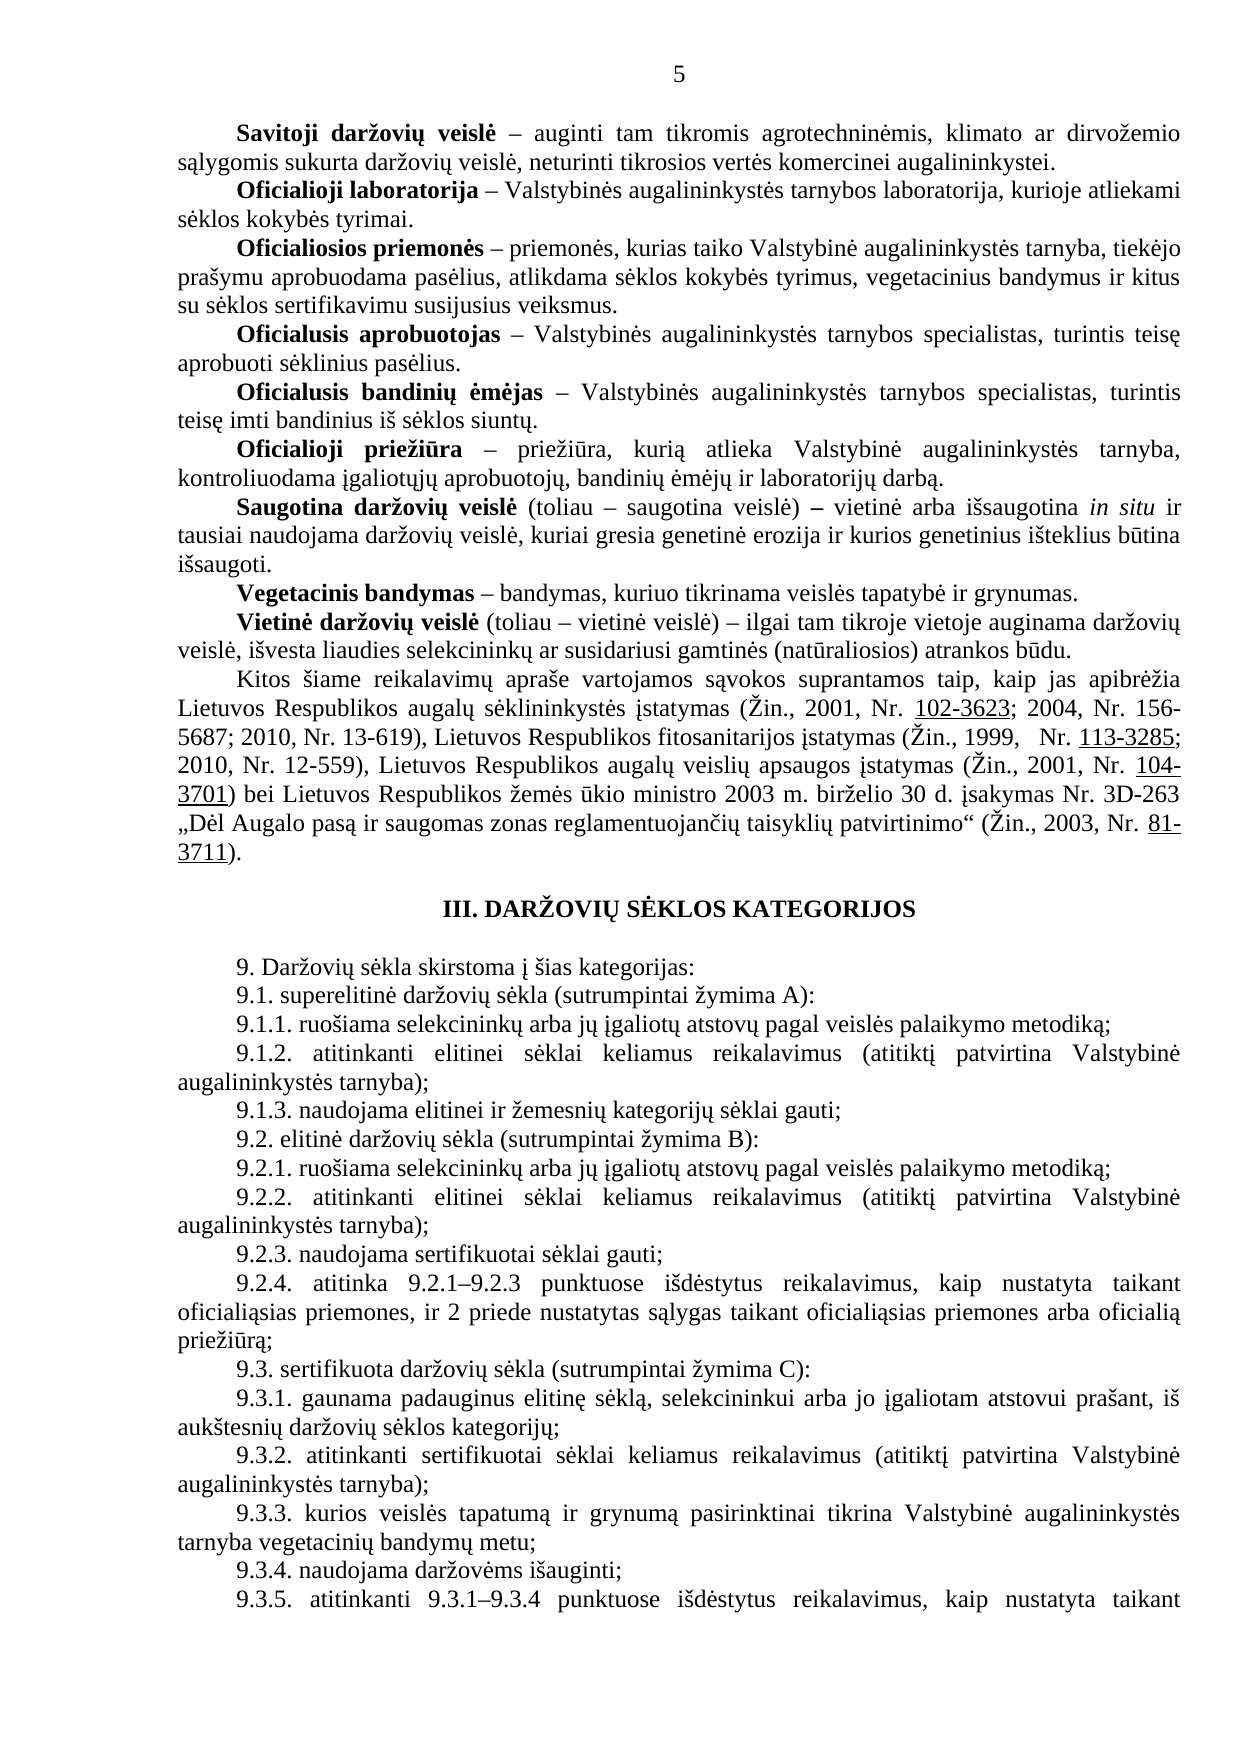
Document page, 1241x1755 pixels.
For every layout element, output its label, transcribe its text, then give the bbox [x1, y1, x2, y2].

text 9.2.4. atitinka 9.2.1–9.2.3 punktuose išdėstytus reikalavimus, kaip nustatyta taikant oficialiąsias priemones, ir 2 priede nustatytas sąlygas taikant oficialiąsias priemones arba oficialią priežiūrą; [177, 1268, 1181, 1354]
text Oficialusis aprobuotojas – Valstybinės augalininkystės tarnybos specialistas, turintis teisę aprobuoti sėklinius pasėlius. [177, 319, 1181, 377]
text Oficialiosios priemonės – priemonės, kurias taiko Valstybinė augalininkystės tarnyba, tiekėjo prašymu aprobuodama pasėlius, atlikdama sėklos kokybės tyrimus, vegetacinius bandymus ir kitus su sėklos sertifikavimu susijusius veiksmus. [177, 233, 1181, 319]
text Vietinė daržovių veislė (toliau – vietinė veislė) – ilgai tam tikroje vietoje auginama daržovių veislė, išvesta liaudies selekcininkų ar susidariusi gamtinės (natūraliosios) atrankos būdu. [177, 607, 1181, 664]
text Saugotina daržovių veislė (toliau – saugotina veislė) – vietinė arba išsaugotina in situ ir tausiai naudojama daržovių veislė, kuriai gresia genetinė erozija ir kurios genetinius išteklius būtina išsaugoti. [177, 492, 1181, 578]
text 9. Daržovių sėkla skirstoma į šias kategorijas: [177, 952, 1181, 981]
text 9.3.5. atitinkanti 9.3.1–9.3.4 punktuose išdėstytus reikalavimus, kaip nustatyta taikant [177, 1584, 1181, 1613]
text 9.3.2. atitinkanti sertifikuotai sėklai keliamus reikalavimus (atitiktį patvirtina Valstybinė augalininkystės tarnyba); [177, 1441, 1181, 1498]
text Vegetacinis bandymas – bandymas, kuriuo tikrinama veislės tapatybė ir grynumas. [177, 578, 1181, 607]
text 9.1.2. atitinkanti elitinei sėklai keliamus reikalavimus (atitiktį patvirtina Valstybinė augalininkystės tarnyba); [177, 1038, 1181, 1096]
text 9.1.1. ruošiama selekcininkų arba jų įgaliotų atstovų pagal veislės palaikymo metodiką; [177, 1009, 1181, 1038]
text Oficialioji priežiūra – priežiūra, kurią atlieka Valstybinė augalininkystės tarnyba, kontroliuodama įgaliotųjų aprobuotojų, bandinių ėmėjų ir laboratorijų darbą. [177, 434, 1181, 492]
text 9.2.1. ruošiama selekcininkų arba jų įgaliotų atstovų pagal veislės palaikymo metodiką; [177, 1153, 1181, 1182]
text 9.1.3. naudojama elitinei ir žemesnių kategorijų sėklai gauti; [177, 1096, 1181, 1124]
text 9.3. sertifikuota daržovių sėkla (sutrumpintai žymima C): [177, 1354, 1181, 1383]
text 9.3.1. gaunama padauginus elitinę sėklą, selekcininkui arba jo įgaliotam atstovui prašant, iš aukštesnių daržovių sėklos kategorijų; [177, 1383, 1181, 1441]
text Savitoji daržovių veislė – auginti tam tikromis agrotechninėmis, klimato ar dirvožemio sąlygomis sukurta daržovių veislė, neturinti tikrosios vertės komercinei augalininkystei. [177, 118, 1181, 176]
text 9.1. superelitinė daržovių sėkla (sutrumpintai žymima A): [177, 981, 1181, 1009]
text Kitos šiame reikalavimų apraše vartojamos sąvokos suprantamos taip, kaip jas apibrėžia Lietuvos Respublikos augalų sėklininkystės įstatymas (Žin., 2001, Nr. 102-3623; 2004, Nr. 156-5687; 2010, Nr. 13-619), Lietuvos Respublikos fitosanitarijos įstatymas (Žin., 1999, Nr. 113-3285; 2010, Nr. 12-559), Lietuvos Respublikos augalų veislių apsaugos įstatymas (Žin., 2001, Nr. 104-3701) bei Lietuvos Respublikos žemės ūkio ministro 2003 m. birželio 30 d. įsakymas Nr. 3D-263 „Dėl Augalo pasą ir saugomas zonas reglamentuojančių taisyklių patvirtinimo“ (Žin., 2003, Nr. 81-3711). [177, 664, 1181, 866]
text 9.3.3. kurios veislės tapatumą ir grynumą pasirinktinai tikrina Valstybinė augalininkystės tarnyba vegetacinių bandymų metu; [177, 1498, 1181, 1556]
text 9.2.3. naudojama sertifikuotai sėklai gauti; [177, 1239, 1181, 1268]
text III. DARŽOVIŲ SĖKLOS KATEGORIJOS [177, 894, 1181, 923]
text Oficialioji laboratorija – Valstybinės augalininkystės tarnybos laboratorija, kurioje atliekami sėklos kokybės tyrimai. [177, 176, 1181, 233]
text 9.3.4. naudojama daržovėms išauginti; [177, 1556, 1181, 1584]
text 9.2. elitinė daržovių sėkla (sutrumpintai žymima B): [177, 1124, 1181, 1153]
text 9.2.2. atitinkanti elitinei sėklai keliamus reikalavimus (atitiktį patvirtina Valstybinė augalininkystės tarnyba); [177, 1182, 1181, 1239]
text Oficialusis bandinių ėmėjas – Valstybinės augalininkystės tarnybos specialistas, turintis teisę imti bandinius iš sėklos siuntų. [177, 377, 1181, 434]
